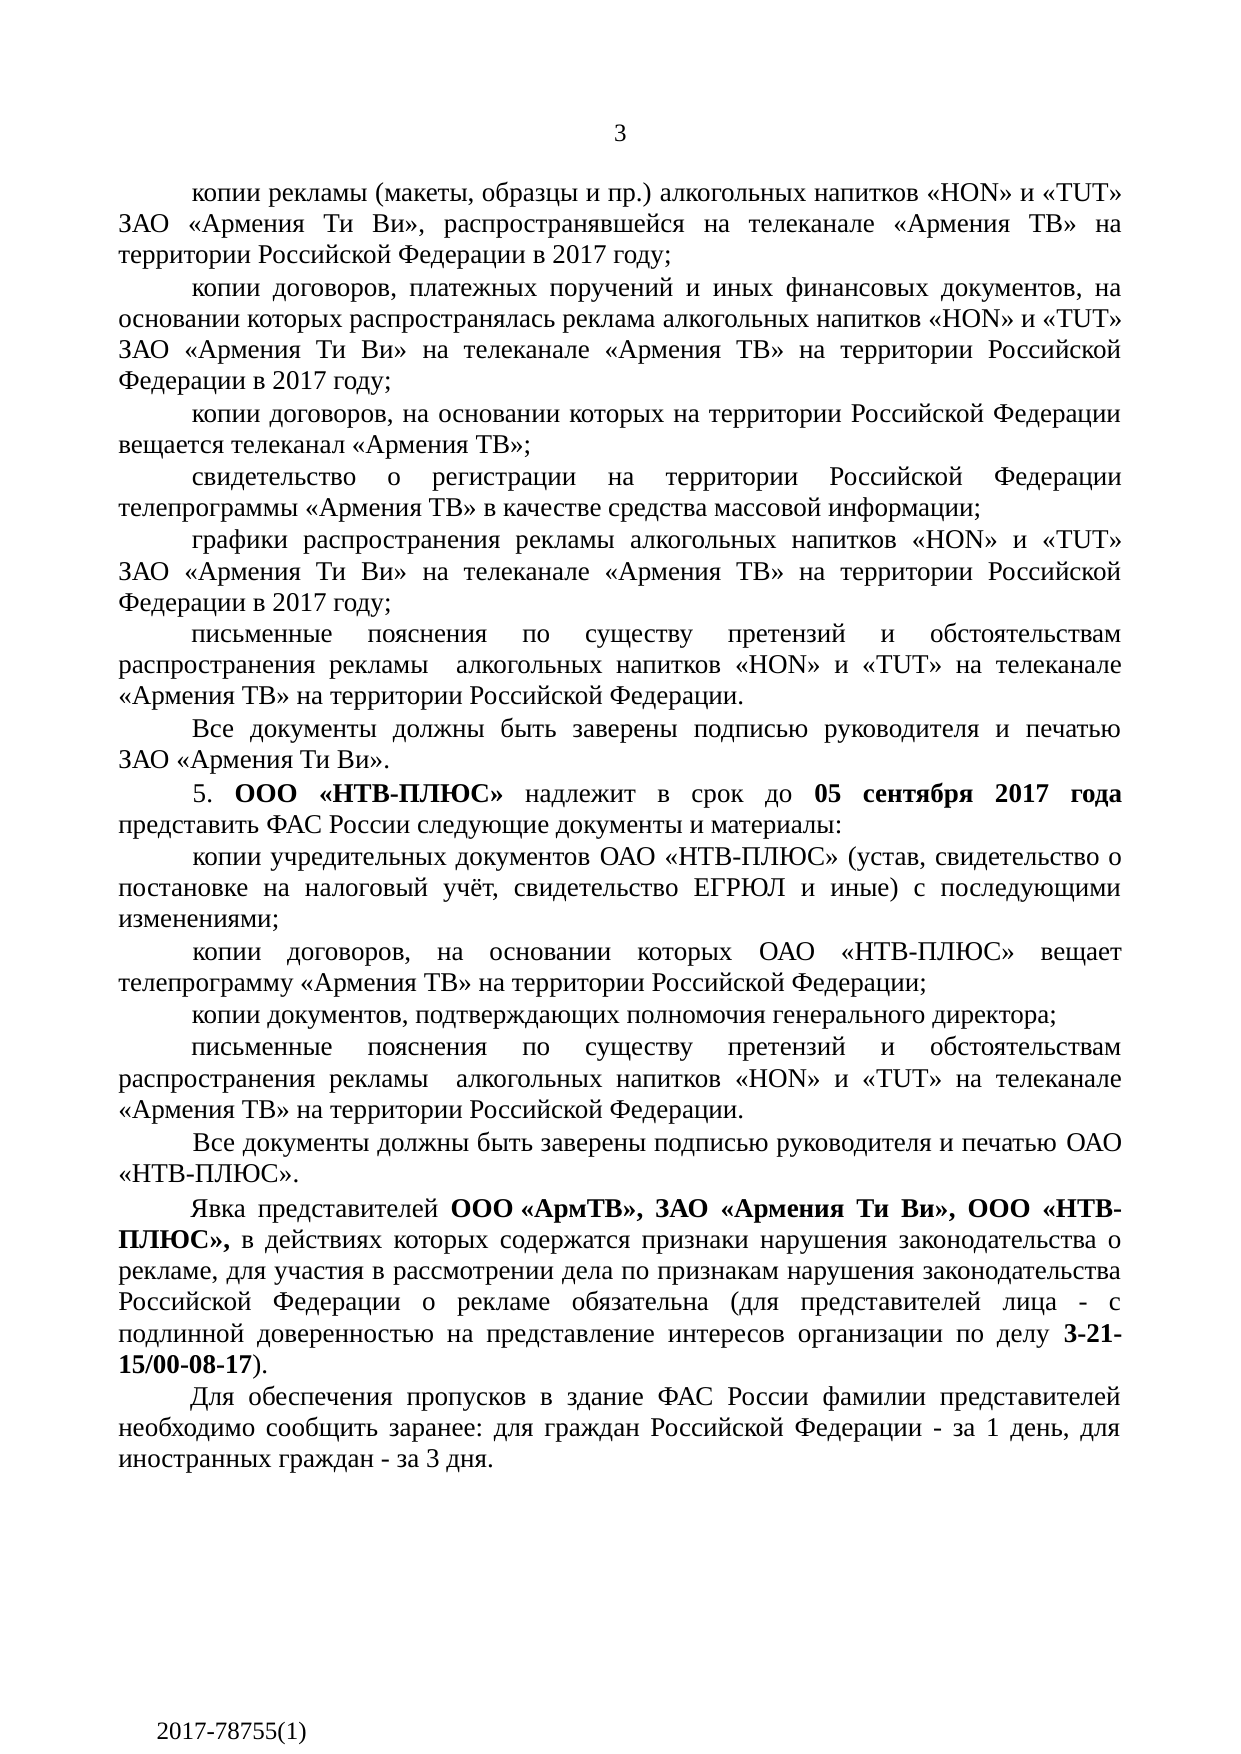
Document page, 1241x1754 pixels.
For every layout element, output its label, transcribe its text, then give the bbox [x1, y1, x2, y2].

text письменные пояснения по существу претензий и обстоятельствам распространения рекламы алкогольных напитков «HON» и «TUT» на телеканале «Армения ТВ» на территории Российской Федерации. [118, 617, 1122, 710]
text копии договоров, на основании которых ОАО «НТВ-ПЛЮС» вещает телепрограмму «Армения ТВ» на территории Российской Федерации; [118, 935, 1122, 997]
text Для обеспечения пропусков в здание ФАС России фамилии представителей необходимо сообщить заранее: для граждан Российской Федерации - за 1 день, для иностранных граждан - за 3 дня. [118, 1380, 1122, 1473]
text Все документы должны быть заверены подписью руководителя и печатью ЗАО «Армения Ти Ви». [118, 712, 1122, 774]
text копии рекламы (макеты, образцы и пр.) алкогольных напитков «HON» и «TUT» ЗАО «Армения Ти Ви», распространявшейся на телеканале «Армения ТВ» на территории Российской Федерации в 2017 году; [118, 176, 1122, 270]
text копии документов, подтверждающих полномочия генерального директора; [118, 998, 1122, 1029]
text 5. ООО «НТВ-ПЛЮС» надлежит в срок до 05 сентября 2017 года представить ФАС России следующие документы и материалы: [118, 777, 1122, 839]
text письменные пояснения по существу претензий и обстоятельствам распространения рекламы алкогольных напитков «HON» и «TUT» на телеканале «Армения ТВ» на территории Российской Федерации. [118, 1031, 1122, 1124]
text свидетельство о регистрации на территории Российской Федерации телепрограммы «Армения ТВ» в качестве средства массовой информации; [118, 460, 1122, 522]
text копии учредительных документов ОАО «НТВ-ПЛЮС» (устав, свидетельство о постановке на налоговый учёт, свидетельство ЕГРЮЛ и иные) с последующими изменениями; [118, 840, 1122, 934]
text копии договоров, платежных поручений и иных финансовых документов, на основании которых распространялась реклама алкогольных напитков «HON» и «TUT» ЗАО «Армения Ти Ви» на телеканале «Армения ТВ» на территории Российской Федерации в 2017 году; [118, 271, 1122, 396]
text Все документы должны быть заверены подписью руководителя и печатью ОАО «НТВ-ПЛЮС». [118, 1126, 1122, 1188]
text копии договоров, на основании которых на территории Российской Федерации вещается телеканал «Армения ТВ»; [118, 397, 1122, 459]
text Явка представителей ООО «АрмТВ», ЗАО «Армения Ти Ви», ООО «НТВ-ПЛЮС», в действиях которых содержатся признаки нарушения законодательства о рекламе, для участия в рассмотрении дела по признакам нарушения законодательства Российской Федерации о рекламе обязательна (для представителей лица - с подлинной доверенностью на представление интересов организации по делу 3-21-15/00-08-17). [118, 1192, 1122, 1379]
text графики распространения рекламы алкогольных напитков «HON» и «TUT» ЗАО «Армения Ти Ви» на телеканале «Армения ТВ» на территории Российской Федерации в 2017 году; [118, 523, 1122, 617]
